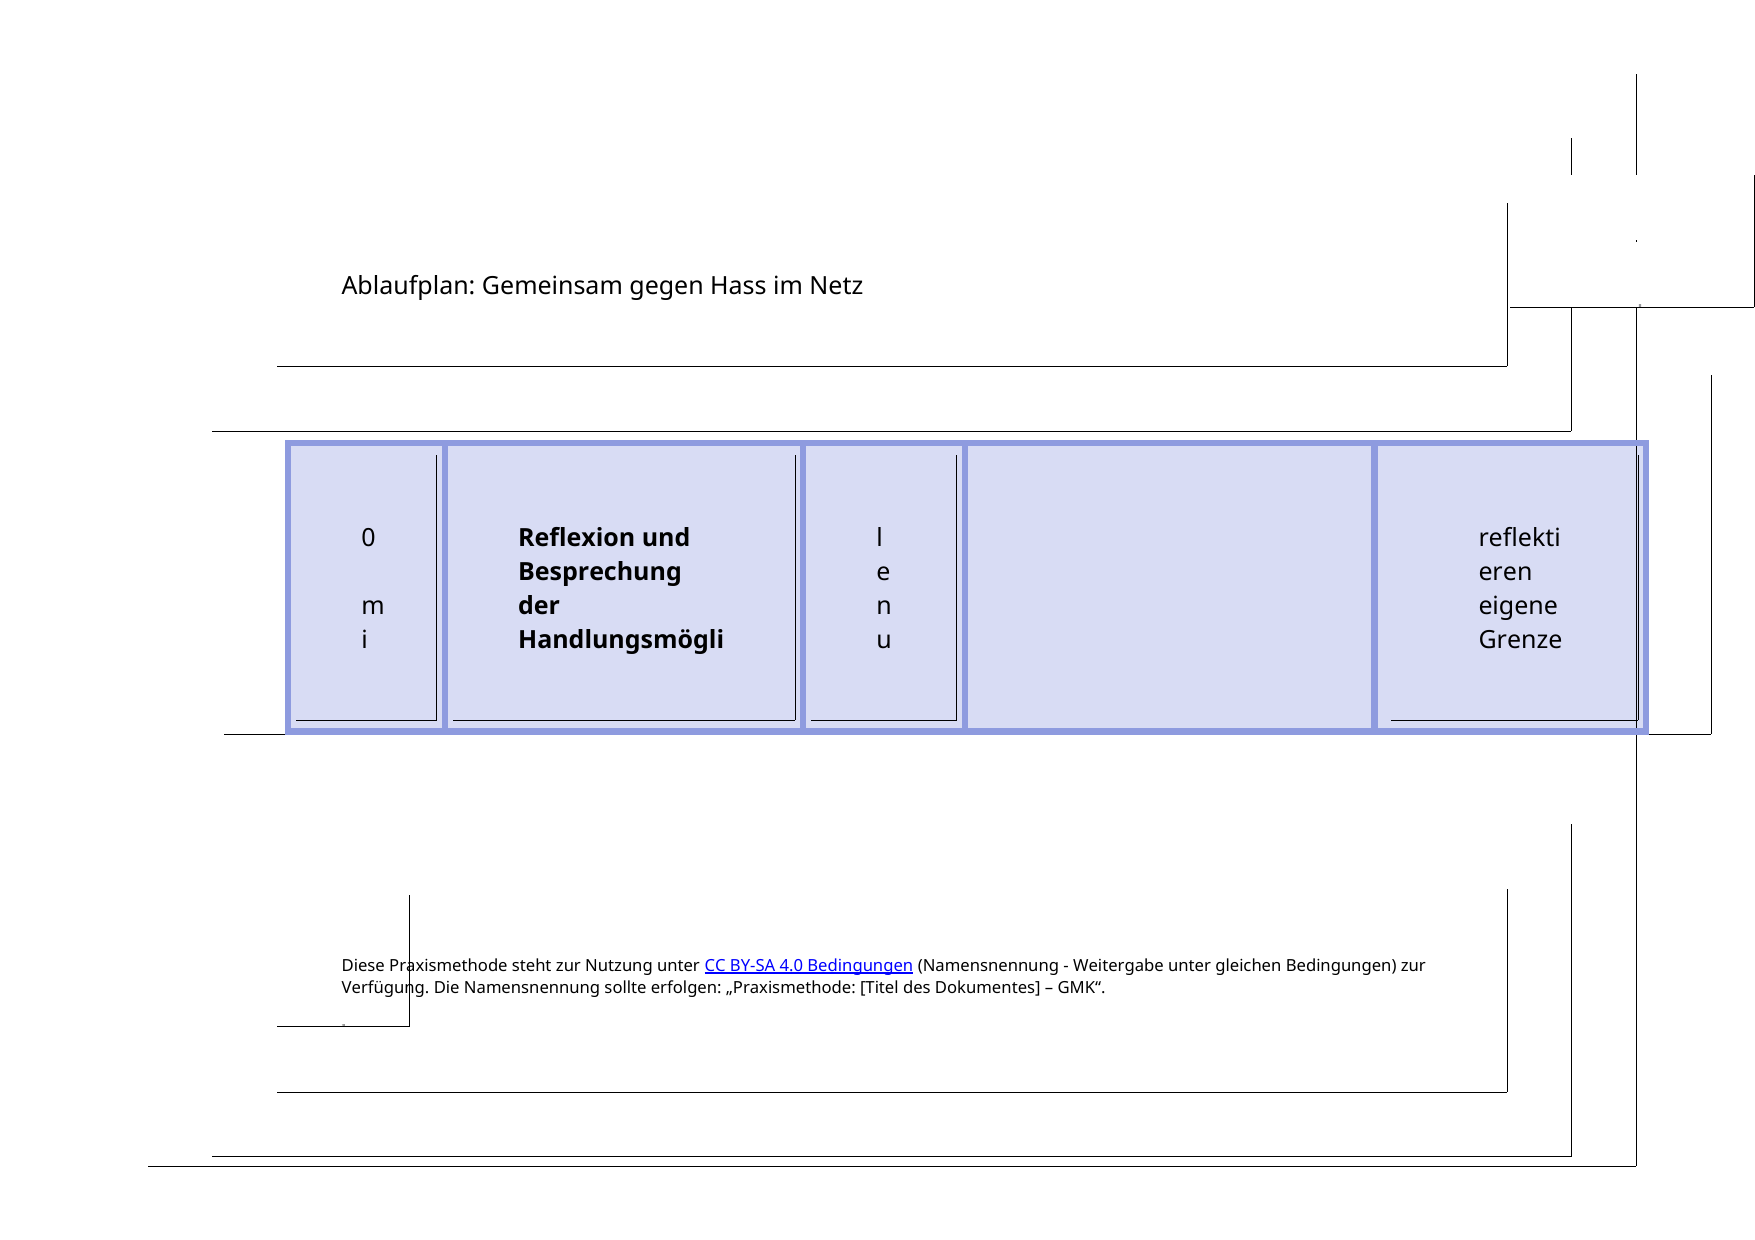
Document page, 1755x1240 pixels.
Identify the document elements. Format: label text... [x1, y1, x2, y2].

table_cell reflektieren eigene Grenze [1378, 446, 1636, 728]
table_cell Reflexion und Besprechung der Handlungsmögli [448, 446, 800, 728]
table_cell lenu [806, 446, 962, 728]
table_cell 0 mi [291, 446, 442, 728]
table_cell [968, 446, 1371, 728]
